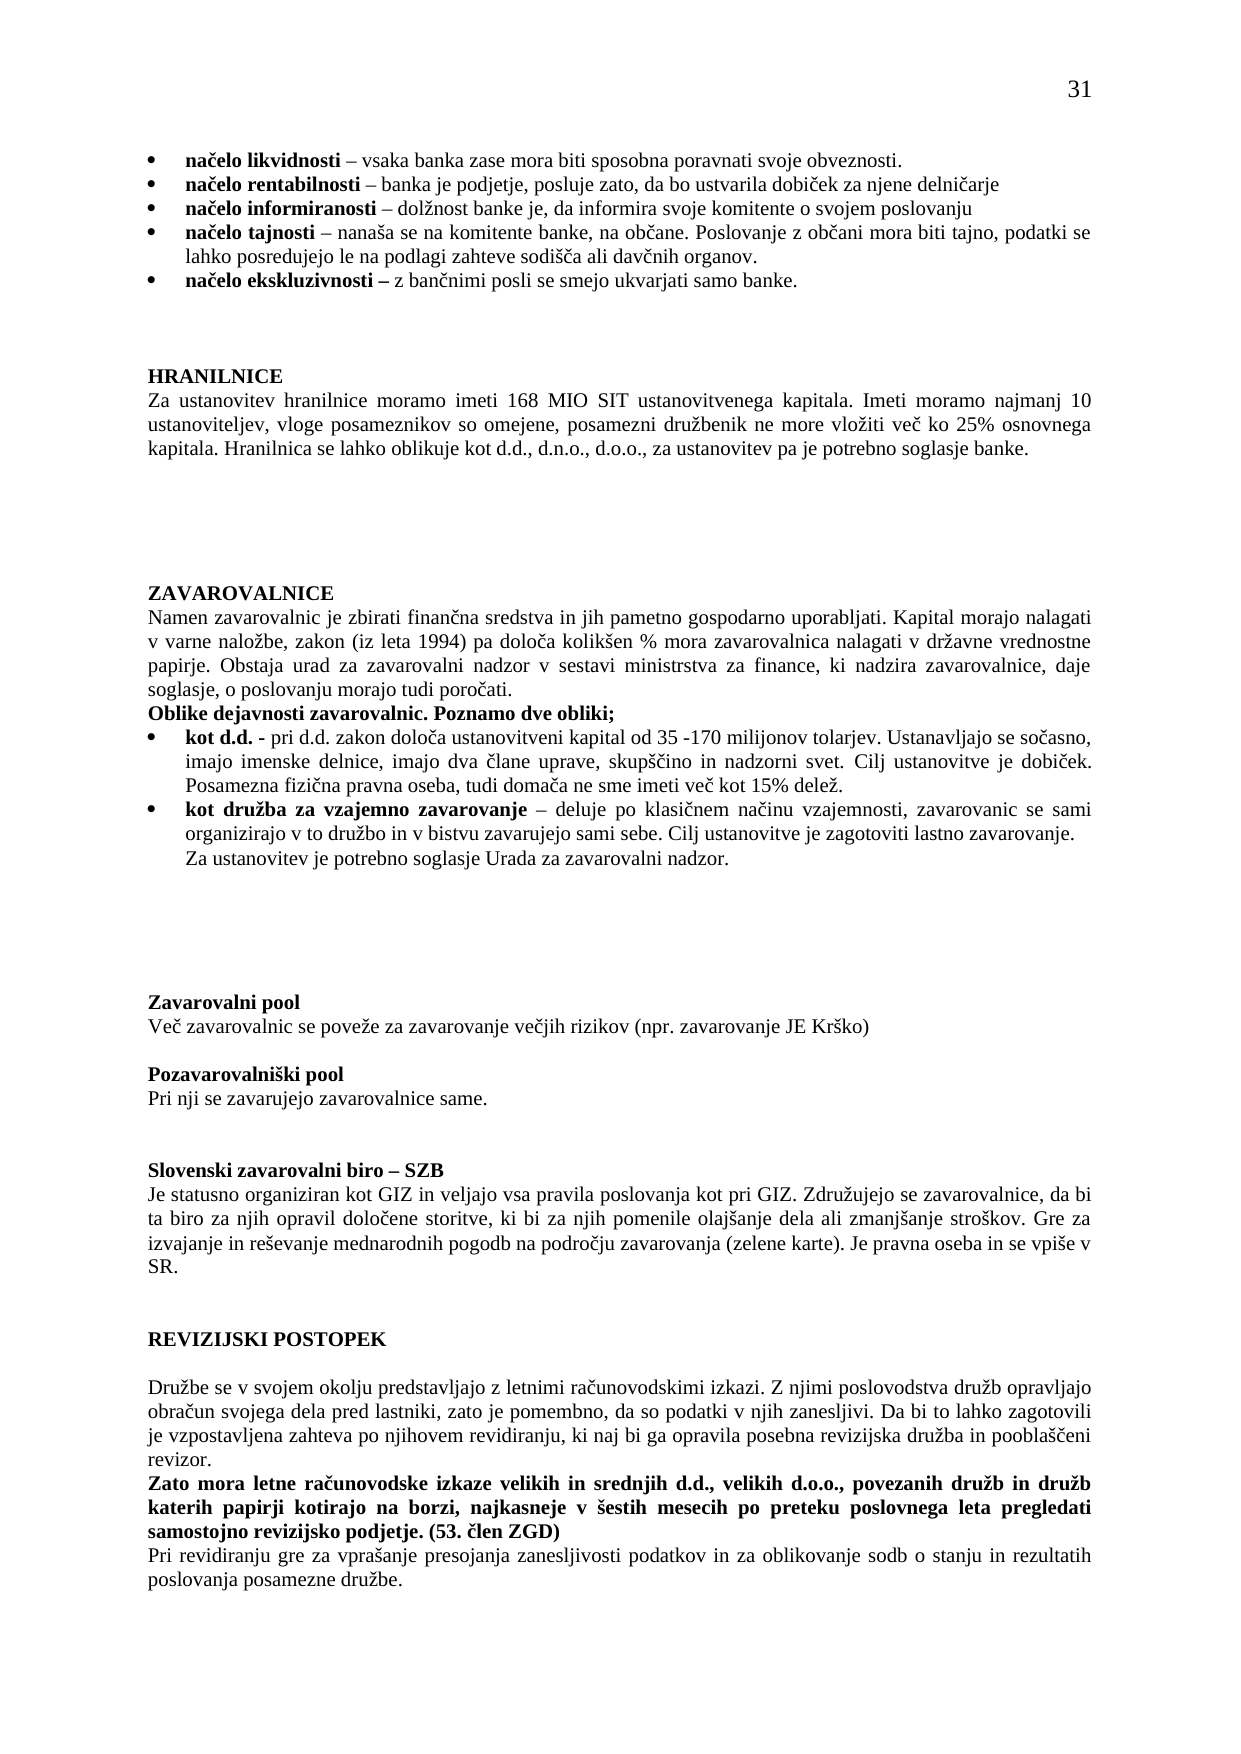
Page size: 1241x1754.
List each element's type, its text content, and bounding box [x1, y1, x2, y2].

text Zato mora letne računovodske izkaze velikih in srednjih d.d., velikih d.o.o., povezanih družb in družb katerih papirji kotirajo na borzi, najkasneje v šestih mesecih po preteku poslovnega leta pregledati samostojno revizijsko podjetje. (53. člen ZGD) [148, 1471, 1093, 1543]
text Pri revidiranju gre za vprašanje presojanja zanesljivosti podatkov in za oblikovanje sodb o stanju in rezultatih poslovanja posamezne družbe. [148, 1543, 1093, 1591]
list načelo likvidnosti – vsaka banka zase mora biti sposobna poravnati svoje obveznosti. [148, 148, 1093, 172]
list načelo informiranosti – dolžnost banke je, da informira svoje komitente o svojem poslovanju [148, 196, 1093, 220]
text Za ustanovitev je potrebno soglasje Urada za zavarovalni nadzor. [185, 845, 1093, 869]
text Pozavarovalniški pool [148, 1062, 1093, 1086]
subtitle HRANILNICE [148, 364, 1093, 388]
text Je statusno organiziran kot GIZ in veljajo vsa pravila poslovanja kot pri GIZ. Združujejo se zavarovalnice, da bi ta biro za njih opravil določene storitve, ki bi za njih pomenile olajšanje dela ali zmanjšanje stroškov. Gre za izvajanje in reševanje mednarodnih pogodb na področju zavarovanja (zelene karte). Je pravna oseba in se vpiše v SR. [148, 1182, 1093, 1278]
list kot družba za vzajemno zavarovanje – deluje po klasičnem načinu vzajemnosti, zavarovanic se sami organizirajo v to družbo in v bistvu zavarujejo sami sebe. Cilj ustanovitve je zagotoviti lastno zavarovanje. [148, 797, 1093, 845]
text Oblike dejavnosti zavarovalnic. Poznamo dve obliki; [148, 701, 1093, 725]
text Pri nji se zavarujejo zavarovalnice same. [148, 1086, 1093, 1110]
subtitle REVIZIJSKI POSTOPEK [148, 1327, 1093, 1351]
text Družbe se v svojem okolju predstavljajo z letnimi računovodskimi izkazi. Z njimi poslovodstva družb opravljajo obračun svojega dela pred lastniki, zato je pomembno, da so podatki v njih zanesljivi. Da bi to lahko zagotovili je vzpostavljena zahteva po njihovem revidiranju, ki naj bi ga opravila posebna revizijska družba in pooblaščeni revizor. [148, 1375, 1093, 1471]
text Za ustanovitev hranilnice moramo imeti 168 MIO SIT ustanovitvenega kapitala. Imeti moramo najmanj 10 ustanoviteljev, vloge posameznikov so omejene, posamezni družbenik ne more vložiti več ko 25% osnovnega kapitala. Hranilnica se lahko oblikuje kot d.d., d.n.o., d.o.o., za ustanovitev pa je potrebno soglasje banke. [148, 388, 1093, 460]
text Slovenski zavarovalni biro – SZB [148, 1158, 1093, 1182]
list načelo rentabilnosti – banka je podjetje, posluje zato, da bo ustvarila dobiček za njene delničarje [148, 172, 1093, 196]
subtitle ZAVAROVALNICE [148, 581, 1093, 605]
list načelo ekskluzivnosti – z bančnimi posli se smejo ukvarjati samo banke. [148, 268, 1093, 292]
list načelo tajnosti – nanaša se na komitente banke, na občane. Poslovanje z občani mora biti tajno, podatki se lahko posredujejo le na podlagi zahteve sodišča ali davčnih organov. [148, 220, 1093, 268]
text Zavarovalni pool [148, 990, 1093, 1014]
text Namen zavarovalnic je zbirati finančna sredstva in jih pametno gospodarno uporabljati. Kapital morajo nalagati v varne naložbe, zakon (iz leta 1994) pa določa kolikšen % mora zavarovalnica nalagati v državne vrednostne papirje. Obstaja urad za zavarovalni nadzor v sestavi ministrstva za finance, ki nadzira zavarovalnice, daje soglasje, o poslovanju morajo tudi poročati. [148, 605, 1093, 701]
text Več zavarovalnic se poveže za zavarovanje večjih rizikov (npr. zavarovanje JE Krško) [148, 1014, 1093, 1038]
list kot d.d. - pri d.d. zakon določa ustanovitveni kapital od 35 -170 milijonov tolarjev. Ustanavljajo se sočasno, imajo imenske delnice, imajo dva člane uprave, skupščino in nadzorni svet. Cilj ustanovitve je dobiček. Posamezna fizična pravna oseba, tudi domača ne sme imeti več kot 15% delež. [148, 725, 1093, 797]
